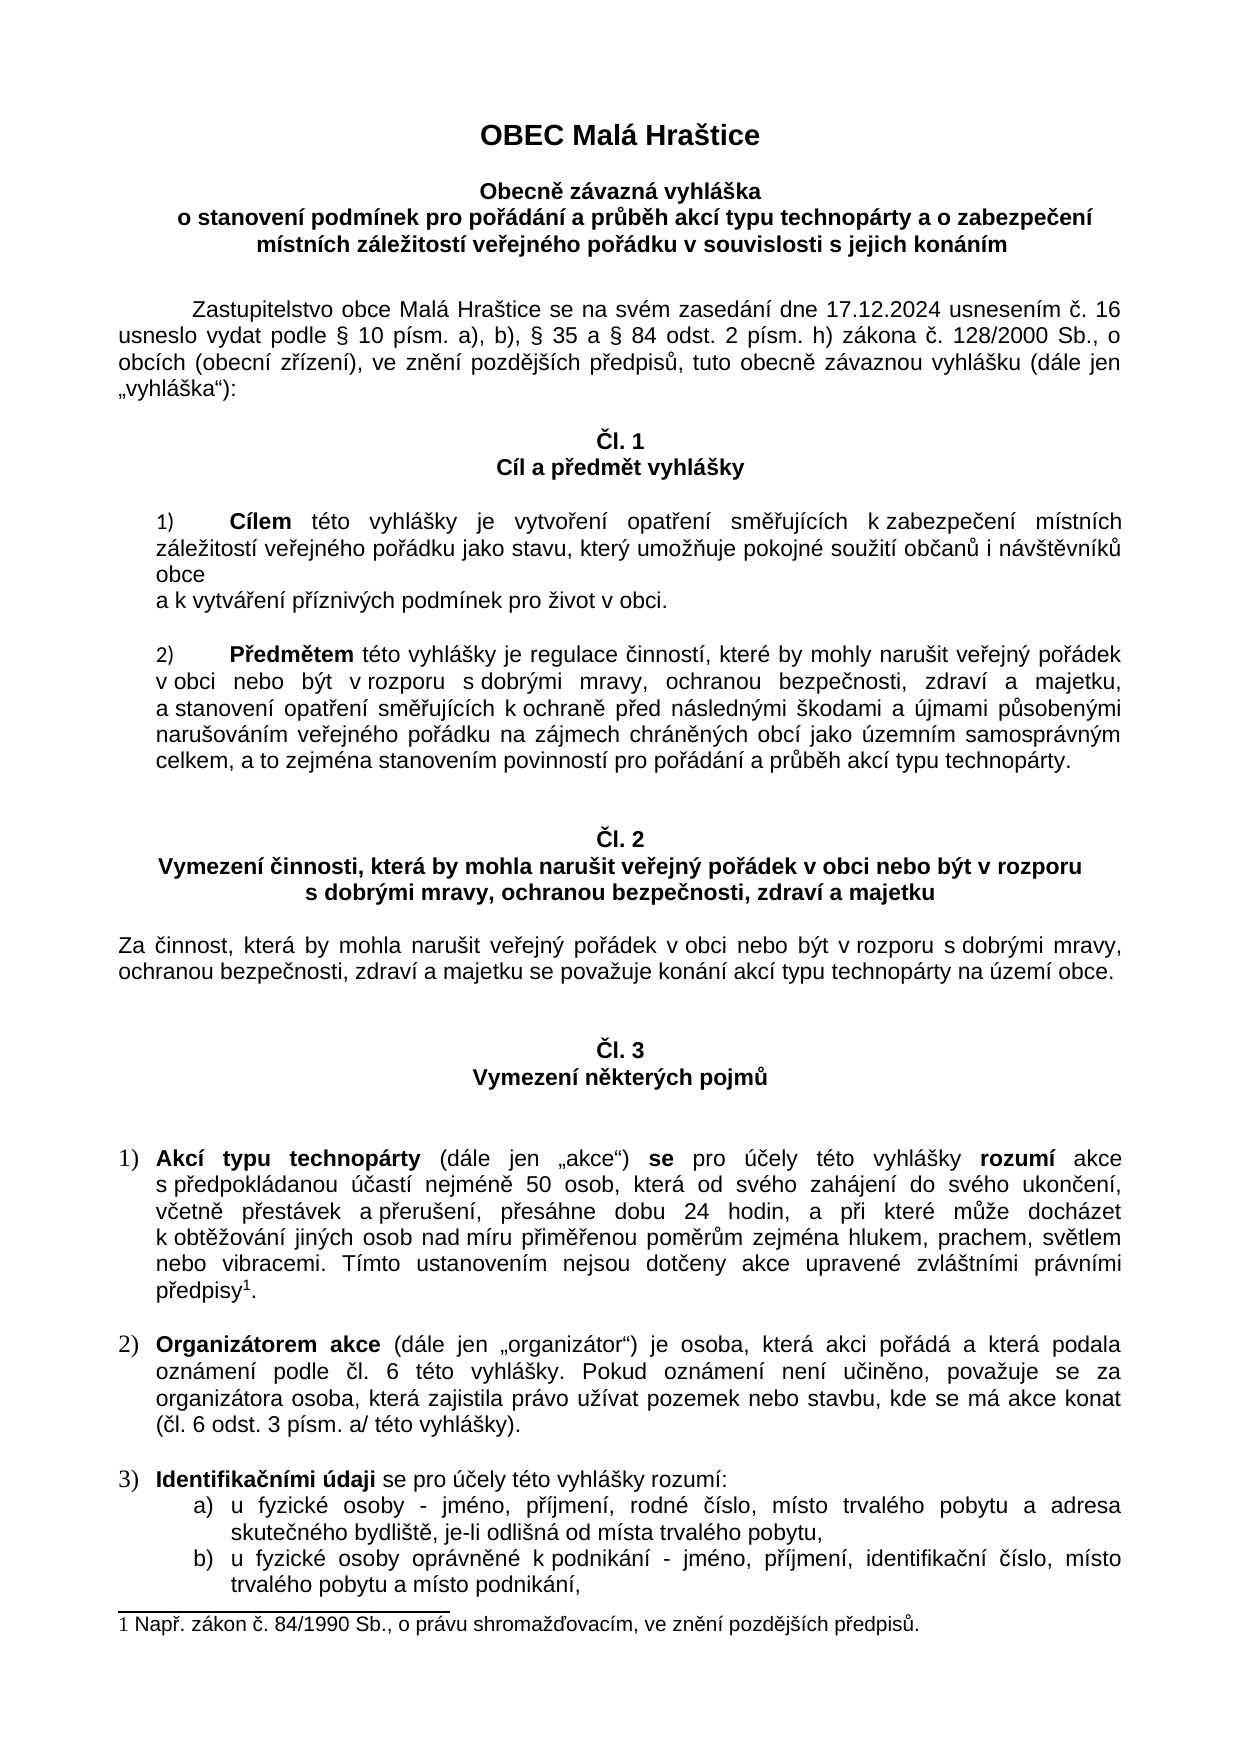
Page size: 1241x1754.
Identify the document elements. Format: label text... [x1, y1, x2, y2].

text Vymezení činnosti, která by mohla narušit veřejný pořádek v obci nebo být v rozporu s dobrými mravy, ochranou bezpečnosti, zdraví a majetku [118, 853, 1122, 905]
list Např. zákon č. 84/1990 Sb., o právu shromažďovacím, ve znění pozdějších předpisů. [118, 1612, 1122, 1636]
text Čl. 1 [118, 428, 1122, 454]
list Předmětem této vyhlášky je regulace činností, které by mohly narušit veřejný pořádek v obci nebo být v rozporu s dobrými mravy, ochranou bezpečnosti, zdraví a majetku, a stanovení opatření směřujících k ochraně před následnými škodami a újmami působenými narušováním veřejného pořádku na zájmech chráněných obcí jako územním samosprávným celkem, a to zejména stanovením povinností pro pořádání a průběh akcí typu technopárty. [156, 640, 1122, 774]
text Za činnost, která by mohla narušit veřejný pořádek v obci nebo být v rozporu s dobrými mravy, ochranou bezpečnosti, zdraví a majetku se považuje konání akcí typu technopárty na území obce. [118, 932, 1122, 984]
text Vymezení některých pojmů [118, 1063, 1122, 1090]
text Zastupitelstvo obce Malá Hraštice se na svém zasedání dne 17.12.2024 usnesením č. 16 usneslo vydat podle § 10 písm. a), b), § 35 a § 84 odst. 2 písm. h) zákona č. 128/2000 Sb., o obcích (obecní zřízení), ve znění pozdějších předpisů, tuto obecně závaznou vyhlášku (dále jen „vyhláška“): [118, 296, 1122, 401]
text Čl. 2 [118, 826, 1122, 853]
text Čl. 3 [118, 1037, 1122, 1063]
text Obecně závazná vyhláška [118, 178, 1122, 204]
text OBEC Malá Hraštice [118, 118, 1122, 152]
text Cíl a předmět vyhlášky [118, 454, 1122, 480]
list Organizátorem akce (dále jen „organizátor“) je osoba, která akci pořádá a která podala oznámení podle čl. 6 této vyhlášky. Pokud oznámení není učiněno, považuje se za organizátora osoba, která zajistila právo užívat pozemek nebo stavbu, kde se má akce konat (čl. 6 odst. 3 písm. a/ této vyhlášky). [118, 1329, 1122, 1437]
list Cílem této vyhlášky je vytvoření opatření směřujících k zabezpečení místních záležitostí veřejného pořádku jako stavu, který umožňuje pokojné soužití občanů i návštěvníků obce a k vytváření příznivých podmínek pro život v obci. [156, 507, 1122, 614]
text o stanovení podmínek pro pořádání a průběh akcí typu technopárty a o zabezpečení místních záležitostí veřejného pořádku v souvislosti s jejich konáním [148, 204, 1122, 257]
list u fyzické osoby oprávněné k podnikání - jméno, příjmení, identifikační číslo, místo trvalého pobytu a místo podnikání, [193, 1545, 1122, 1598]
list u fyzické osoby - jméno, příjmení, rodné číslo, místo trvalého pobytu a adresa skutečného bydliště, je-li odlišná od místa trvalého pobytu, [193, 1492, 1122, 1545]
list Identifikačními údaji se pro účely této vyhlášky rozumí: [118, 1464, 1122, 1492]
list Akcí typu technopárty (dále jen „akce“) se pro účely této vyhlášky rozumí akce s předpokládanou účastí nejméně 50 osob, která od svého zahájení do svého ukončení, včetně přestávek a přerušení, přesáhne dobu 24 hodin, a při které může docházet k obtěžování jiných osob nad míru přiměřenou poměrům zejména hlukem, prachem, světlem nebo vibracemi. Tímto ustanovením nejsou dotčeny akce upravené zvláštními právními předpisy. [118, 1143, 1122, 1303]
